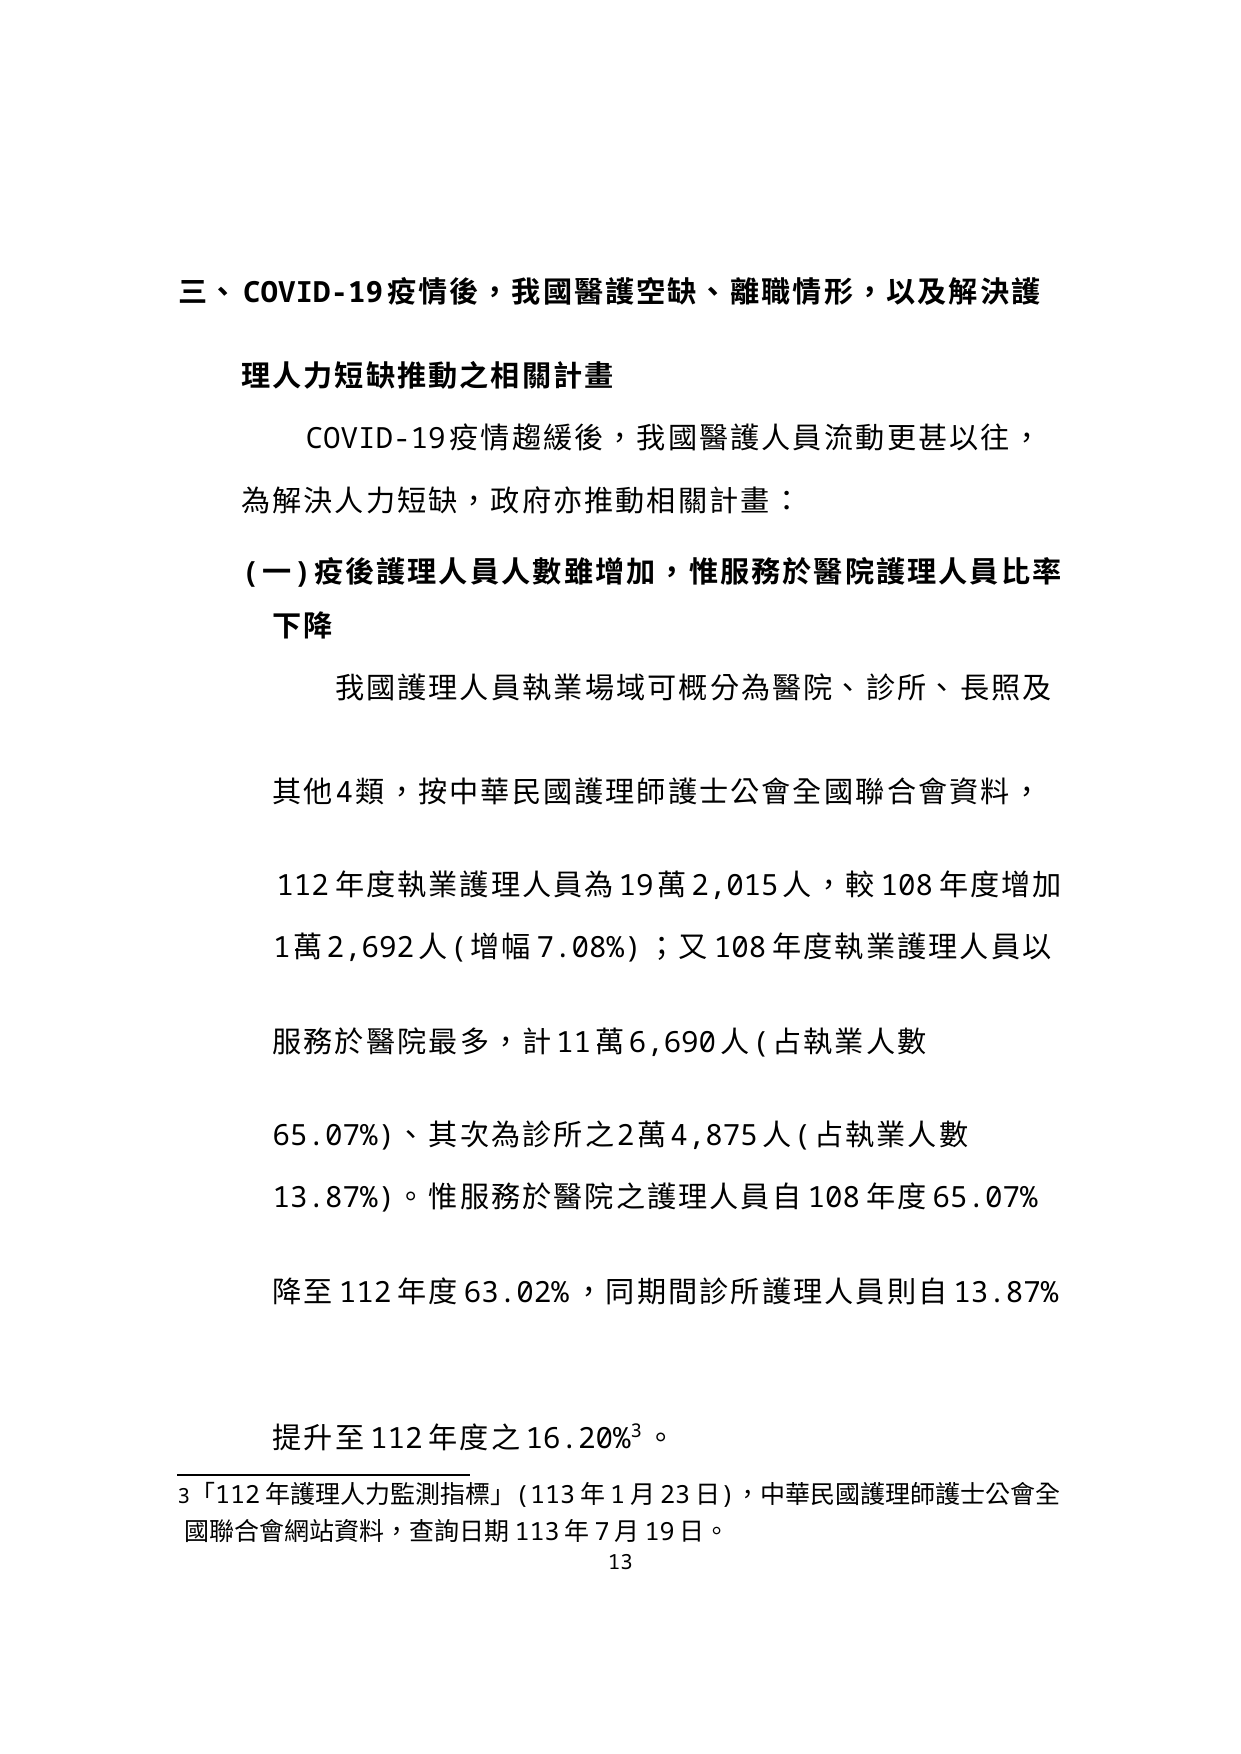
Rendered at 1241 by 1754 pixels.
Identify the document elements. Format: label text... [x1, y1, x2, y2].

text (一)疫後護理人員人數雖增加，惟服務於醫院護理人員比率下降 [236, 519, 1063, 644]
text 「112年護理人力監測指標」(113年1月23日)，中華民國護理師護士公會全國聯合會網站資料，查詢日期113年7月19日。 [177, 1475, 1063, 1547]
text 我國護理人員執業場域可概分為醫院、診所、長照及其他4類，按中華民國護理師護士公會全國聯合會資料，112年度執業護理人員為19萬2,015人，較108年度增加1萬2,692人(增幅7.08%)；又108年度執業護理人員以服務於醫院最多，計11萬6,690人(占執業人數65.07%)、其次為診所之2萬4,875人(占執業人數13.87%)。惟服務於醫院之護理人員自108年度65.07%降至112年度63.02%，同期間診所護理人員則自13.87%提升至112年度之16.20%。 [266, 644, 1063, 1457]
text COVID-19疫情趨緩後，我國醫護人員流動更甚以往，為解決人力短缺，政府亦推動相關計畫： [236, 394, 1063, 519]
text 三、COVID-19疫情後，我國醫護空缺、離職情形，以及解決護理人力短缺推動之相關計畫 [177, 207, 1063, 394]
